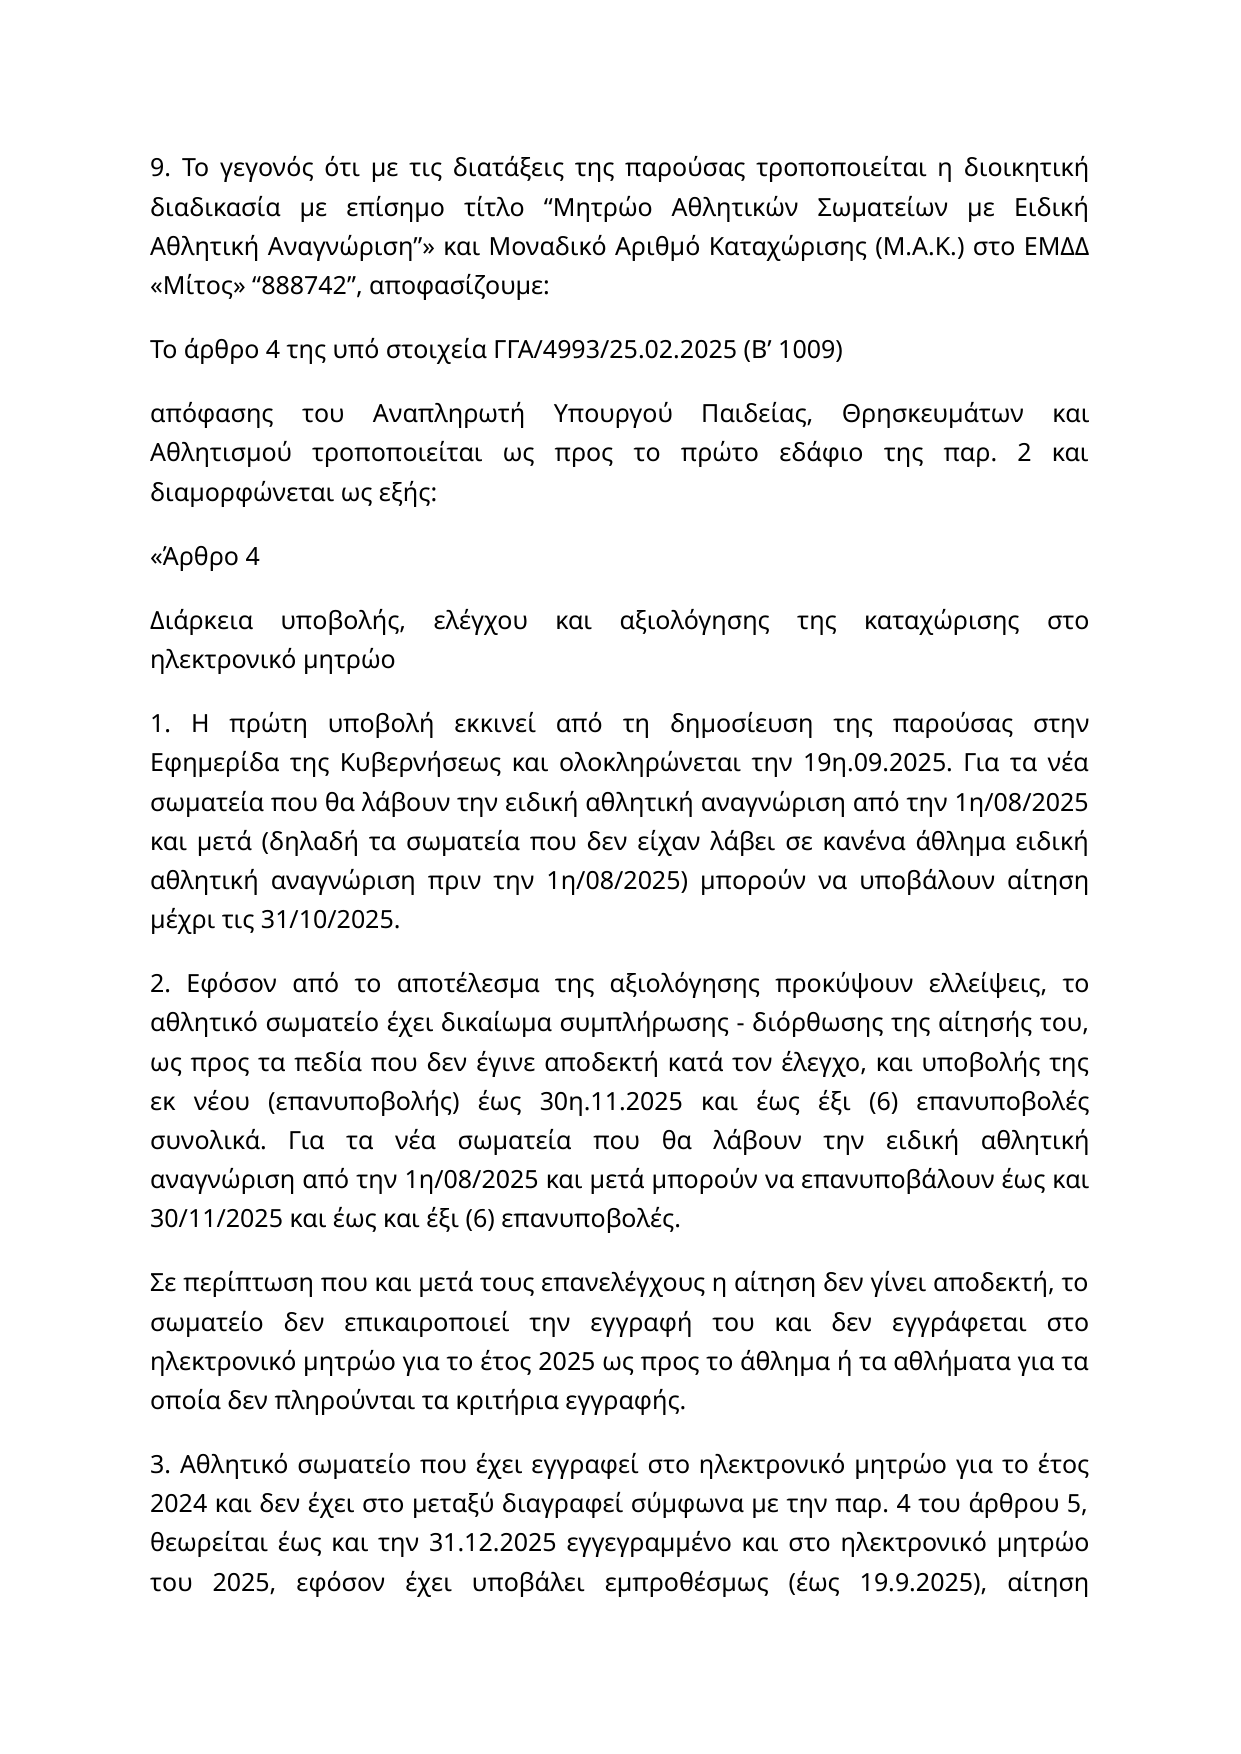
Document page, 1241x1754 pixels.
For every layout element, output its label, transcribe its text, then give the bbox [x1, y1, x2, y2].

text 3. Αθλητικό σωματείο που έχει εγγραφεί στο ηλεκτρονικό μητρώο για το έτος 2024 και δεν έχει στο μεταξύ διαγραφεί σύμφωνα με την παρ. 4 του άρθρου 5, θεωρείται έως και την 31.12.2025 εγγεγραμμένο και στο ηλεκτρονικό μητρώο του 2025, εφόσον έχει υποβάλει εμπροθέσμως (έως 19.9.2025), αίτηση [150, 1447, 1090, 1598]
text 9. Το γεγονός ότι με τις διατάξεις της παρούσας τροποποιείται η διοικητική διαδικασία με επίσημο τίτλο “Μητρώο Αθλητικών Σωματείων με Ειδική Αθλητική Αναγνώριση”» και Μοναδικό Αριθμό Καταχώρισης (Μ.Α.Κ.) στο ΕΜΔΔ «Μίτος» “888742”, αποφασίζουμε: [150, 150, 1090, 302]
text Σε περίπτωση που και μετά τους επανελέγχους η αίτηση δεν γίνει αποδεκτή, το σωματείο δεν επικαιροποιεί την εγγραφή του και δεν εγγράφεται στο ηλεκτρονικό μητρώο για το έτος 2025 ως προς το άθλημα ή τα αθλήματα για τα οποία δεν πληρούνται τα κριτήρια εγγραφής. [150, 1265, 1090, 1417]
text απόφασης του Αναπληρωτή Υπουργού Παιδείας, Θρησκευμάτων και Αθλητισμού τροποποιείται ως προς το πρώτο εδάφιο της παρ. 2 και διαμορφώνεται ως εξής: [150, 396, 1090, 508]
text Το άρθρο 4 της υπό στοιχεία ΓΓΑ/4993/25.02.2025 (Β’ 1009) [150, 332, 1090, 366]
text 1. Η πρώτη υποβολή εκκινεί από τη δημοσίευση της παρούσας στην Εφημερίδα της Κυβερνήσεως και ολοκληρώνεται την 19η.09.2025. Για τα νέα σωματεία που θα λάβουν την ειδική αθλητική αναγνώριση από την 1η/08/2025 και μετά (δηλαδή τα σωματεία που δεν είχαν λάβει σε κανένα άθλημα ειδική αθλητική αναγνώριση πριν την 1η/08/2025) μπορούν να υποβάλουν αίτηση μέχρι τις 31/10/2025. [150, 706, 1090, 936]
text Διάρκεια υποβολής, ελέγχου και αξιολόγησης της καταχώρισης στο ηλεκτρονικό μητρώο [150, 602, 1090, 676]
text 2. Εφόσον από το αποτέλεσμα της αξιολόγησης προκύψουν ελλείψεις, το αθλητικό σωματείο έχει δικαίωμα συμπλήρωσης - διόρθωσης της αίτησής του, ως προς τα πεδία που δεν έγινε αποδεκτή κατά τον έλεγχο, και υποβολής της εκ νέου (επανυποβολής) έως 30η.11.2025 και έως έξι (6) επανυποβολές συνολικά. Για τα νέα σωματεία που θα λάβουν την ειδική αθλητική αναγνώριση από την 1η/08/2025 και μετά μπορούν να επανυποβάλουν έως και 30/11/2025 και έως και έξι (6) επανυποβολές. [150, 966, 1090, 1235]
text «Άρθρο 4 [150, 538, 1090, 572]
